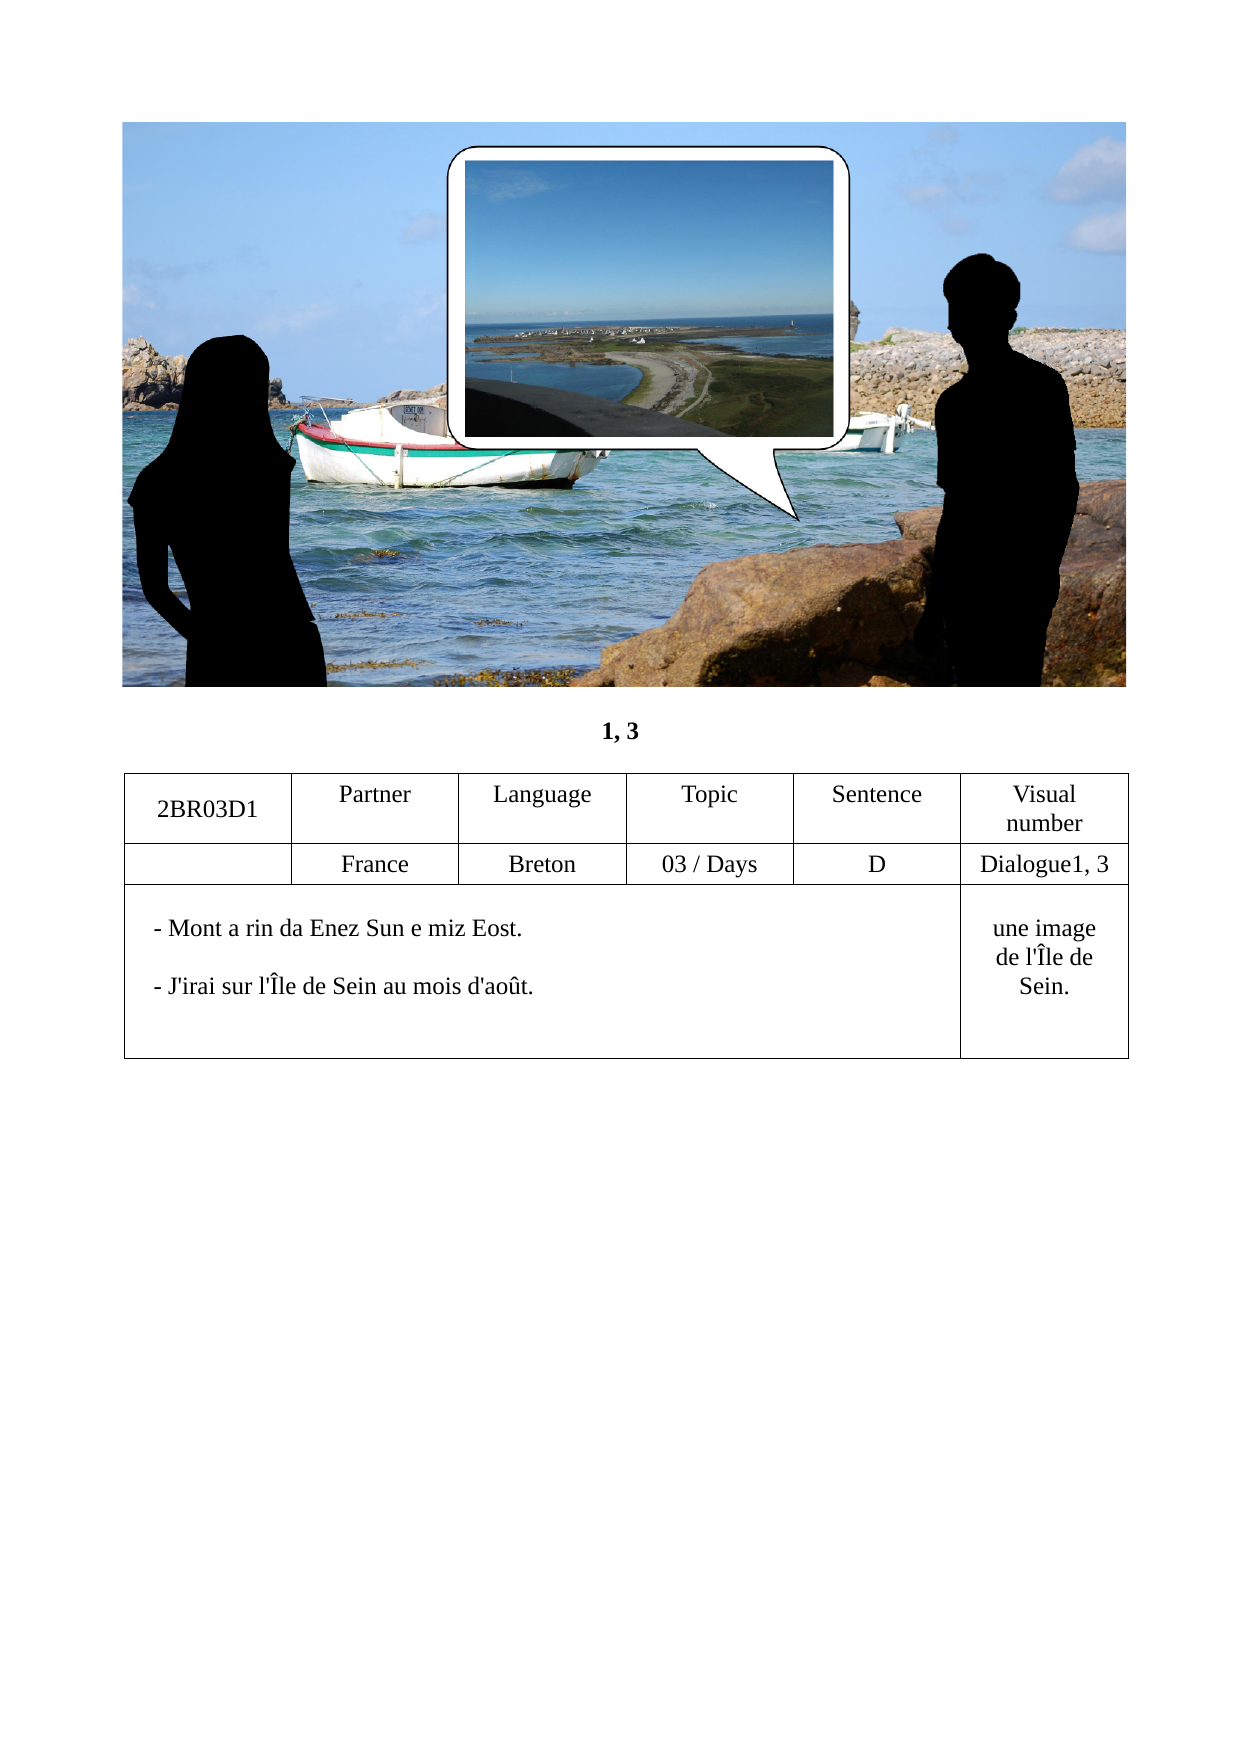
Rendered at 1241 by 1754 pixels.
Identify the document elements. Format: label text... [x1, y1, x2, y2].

table_cell - Mont a rin da Enez Sun e miz Eost. - J'irai sur l'Île de Sein au mois d'août. [125, 885, 960, 1058]
table_header Topic [627, 774, 793, 843]
table_cell D [794, 844, 960, 883]
table_header Partner [292, 774, 458, 843]
table_cell Breton [459, 844, 626, 883]
table_cell une image de l'Île de Sein. [961, 885, 1128, 1058]
table_header 2BR03D1 [125, 774, 291, 843]
table_cell Dialogue1, 3 [961, 844, 1128, 883]
table_cell [125, 844, 291, 883]
table_header Sentence [794, 774, 960, 843]
table_cell France [292, 844, 458, 883]
table_cell 03 / Days [627, 844, 793, 883]
table_header Visual number [961, 774, 1128, 843]
picture [122, 122, 1127, 687]
table_header Language [459, 774, 626, 843]
text 1, 3 [118, 716, 1122, 744]
